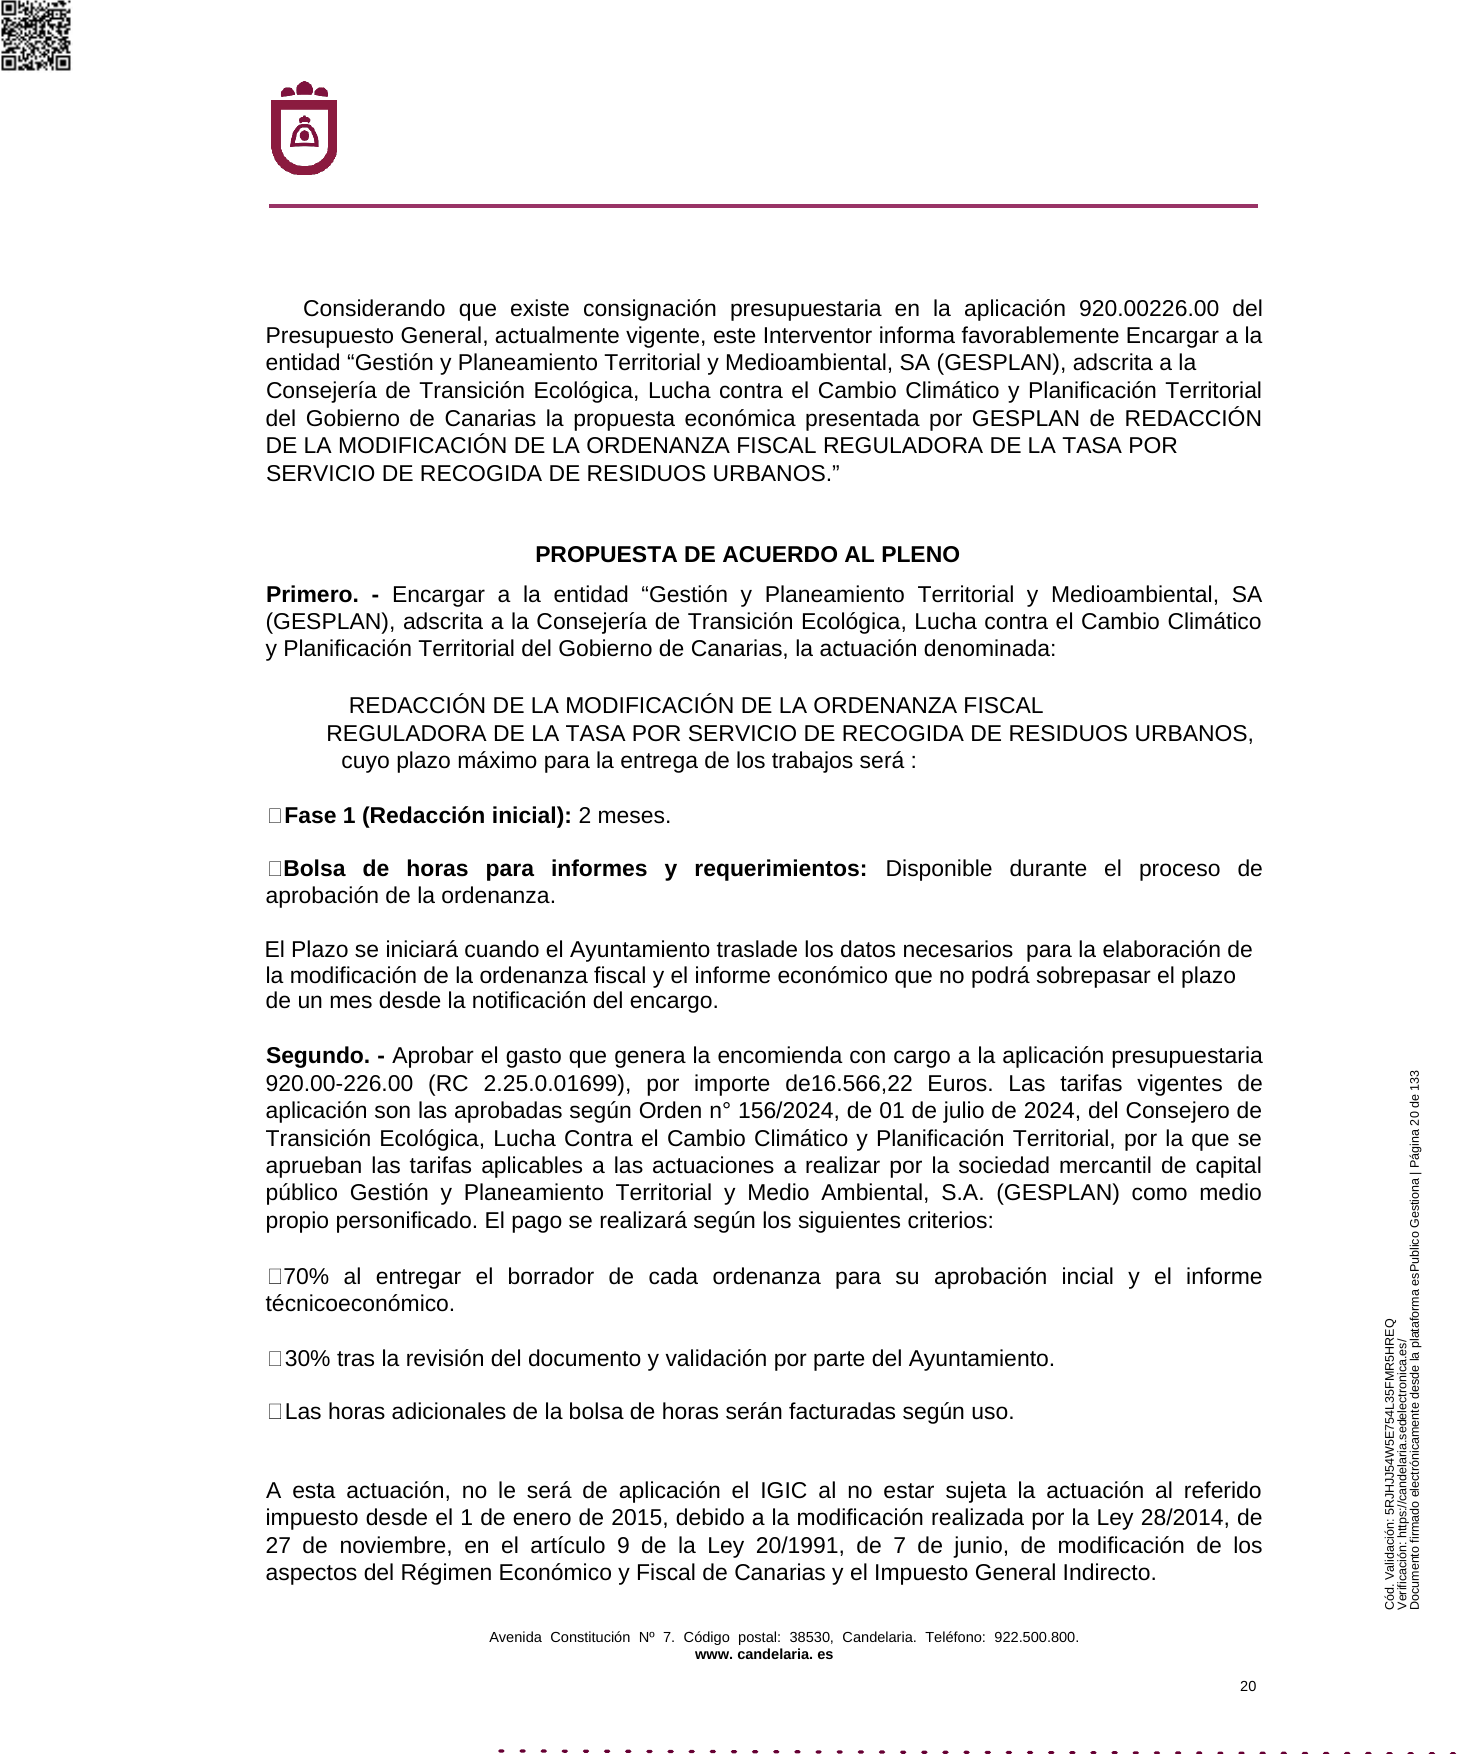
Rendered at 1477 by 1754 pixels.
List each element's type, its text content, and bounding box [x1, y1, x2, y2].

text SERVICIO DE RECOGIDA DE RESIDUOS URBANOS.” [265, 460, 1263, 486]
text Bolsa de horas para informes y requerimientos: Disponible durante el proceso de aprobación de la ordenanza. [265, 855, 1263, 909]
text El Plazo se iniciará cuando el Ayuntamiento traslade los datos necesarios para la elaboración de la modificación de la ordenanza fiscal y el informe económico que no podrá sobrepasar el plazo de un mes desde la notificación del encargo. [264, 937, 1264, 1014]
text PROPUESTA DE ACUERDO AL PLENO [414, 541, 1263, 567]
text Primero. - Encargar a la entidad “Gestión y Planeamiento Territorial y Medioambiental, SA (GESPLAN), adscrita a la Consejería de Transición Ecológica, Lucha contra el Cambio Climático y Planificación Territorial del Gobierno de Canarias, la actuación denominada: [265, 581, 1263, 662]
text Fase 1 (Redacción inicial): 2 meses. [284, 802, 1263, 828]
text Considerando que existe consignación presupuestaria en la aplicación 920.00226.00 del Presupuesto General, actualmente vigente, este Interventor informa favorablemente Encargar a la entidad “Gestión y Planeamiento Territorial y Medioambiental, SA (GESPLAN), adscrita a la [265, 294, 1263, 376]
text REDACCIÓN DE LA MODIFICACIÓN DE LA ORDENANZA FISCAL [348, 692, 1263, 718]
text A esta actuación, no le será de aplicación el IGIC al no estar sujeta la actuación al referido impuesto desde el 1 de enero de 2015, debido a la modificación realizada por la Ley 28/2014, de 27 de noviembre, en el artículo 9 de la Ley 20/1991, de 7 de junio, de modificación de los aspectos del Régimen Económico y Fiscal de Canarias y el Impuesto General Indirecto. [265, 1477, 1263, 1585]
text 70% al entregar el borrador de cada ordenanza para su aprobación incial y el informe técnicoeconómico. [265, 1263, 1263, 1316]
text REGULADORA DE LA TASA POR SERVICIO DE RECOGIDA DE RESIDUOS URBANOS, [228, 719, 1261, 746]
text Consejería de Transición Ecológica, Lucha contra el Cambio Climático y Planificación Territorial del Gobierno de Canarias la propuesta económica presentada por GESPLAN de REDACCIÓN DE LA MODIFICACIÓN DE LA ORDENANZA FISCAL REGULADORA DE LA TASA POR [265, 377, 1263, 458]
text Segundo. - Aprobar el gasto que genera la encomienda con cargo a la aplicación presupuestaria 920.00-226.00 (RC 2.25.0.01699), por importe de16.566,22 Euros. Las tarifas vigentes de aplicación son las aprobadas según Orden n° 156/2024, de 01 de julio de 2024, del Consejero de Transición Ecológica, Lucha Contra el Cambio Climático y Planificación Territorial, por la que se aprueban las tarifas aplicables a las actuaciones a realizar por la sociedad mercantil de capital público Gestión y Planeamiento Territorial y Medio Ambiental, S.A. (GESPLAN) como medio propio personificado. El pago se realizará según los siguientes criterios: [265, 1042, 1263, 1233]
text 30% tras la revisión del documento y validación por parte del Ayuntamiento. [284, 1345, 1263, 1371]
text Las horas adicionales de la bolsa de horas serán facturadas según uso. [284, 1398, 1263, 1424]
text cuyo plazo máximo para la entrega de los trabajos será : [341, 747, 1263, 774]
